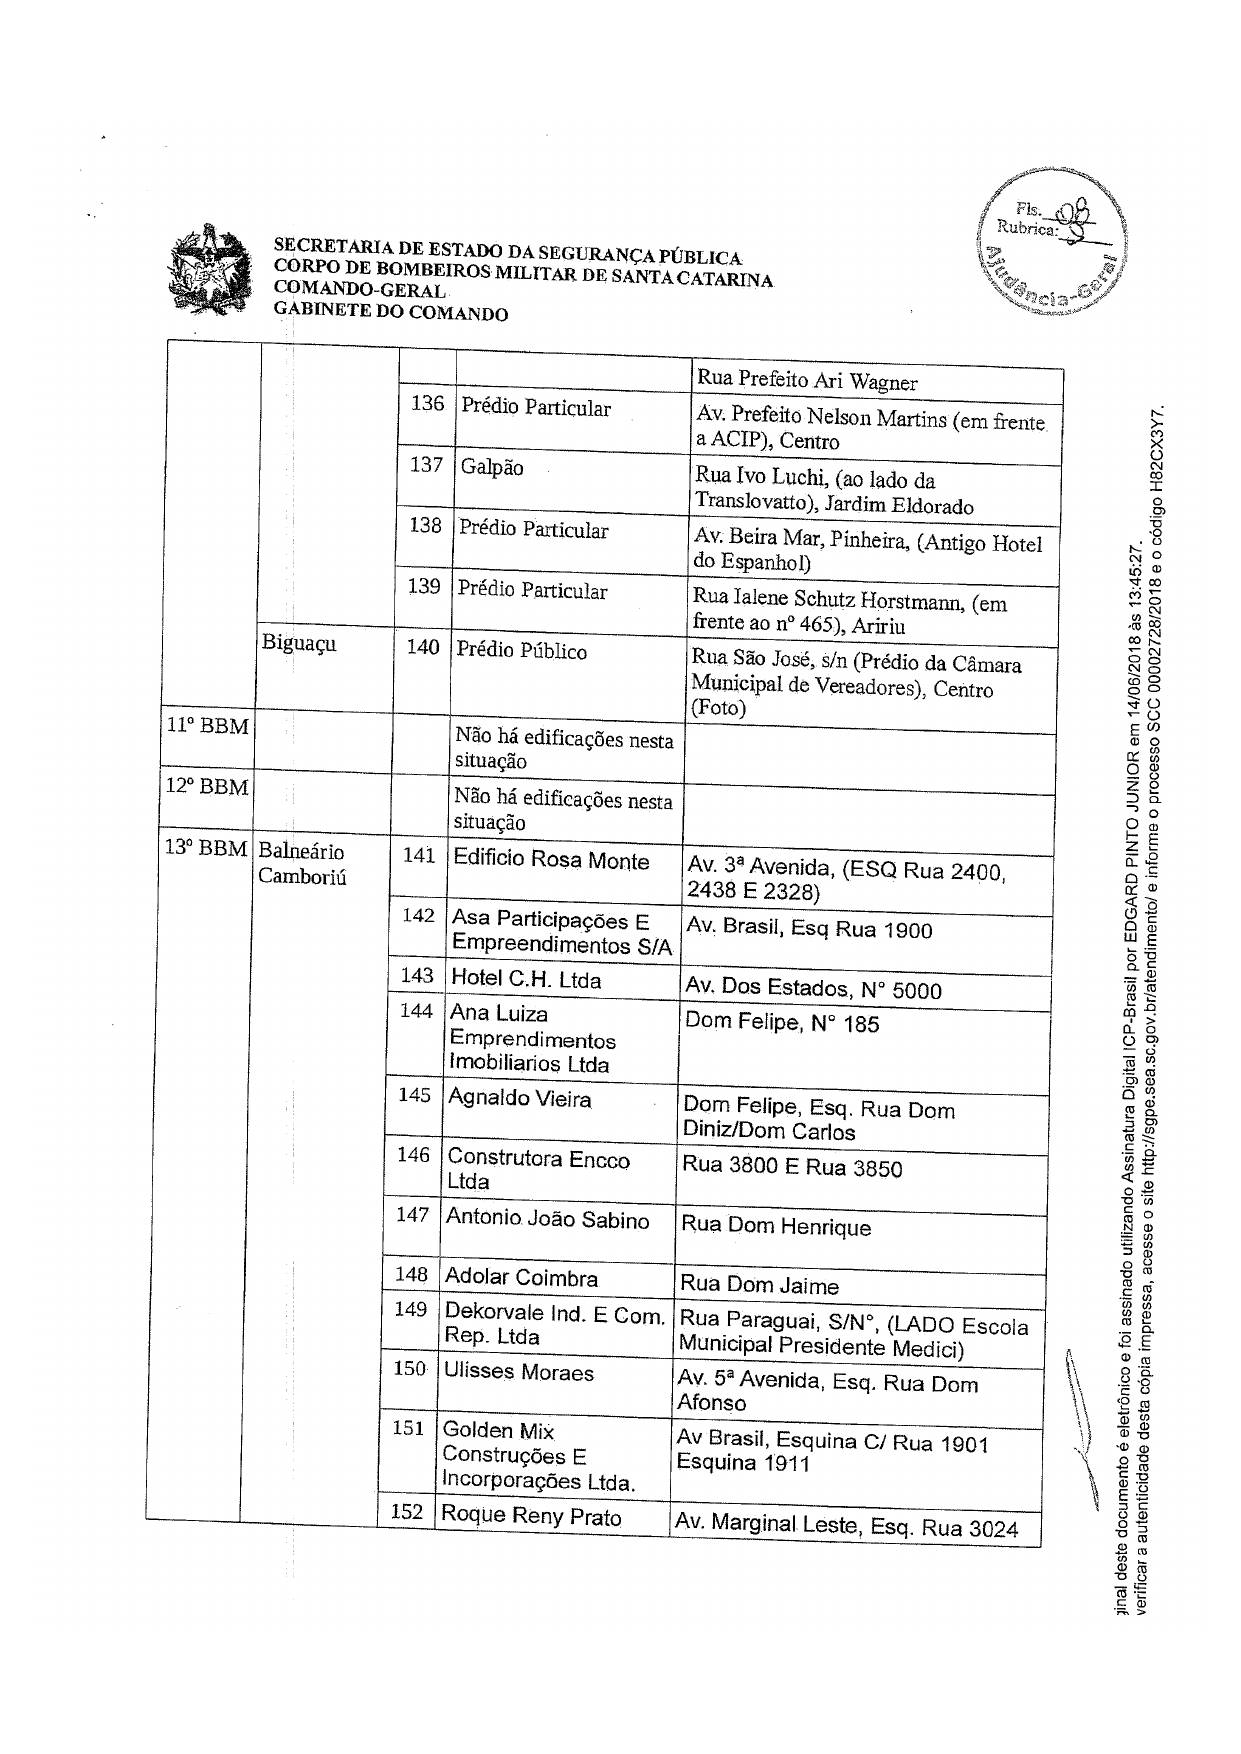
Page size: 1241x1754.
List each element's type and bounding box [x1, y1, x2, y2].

picture [34, 118, 1206, 1633]
